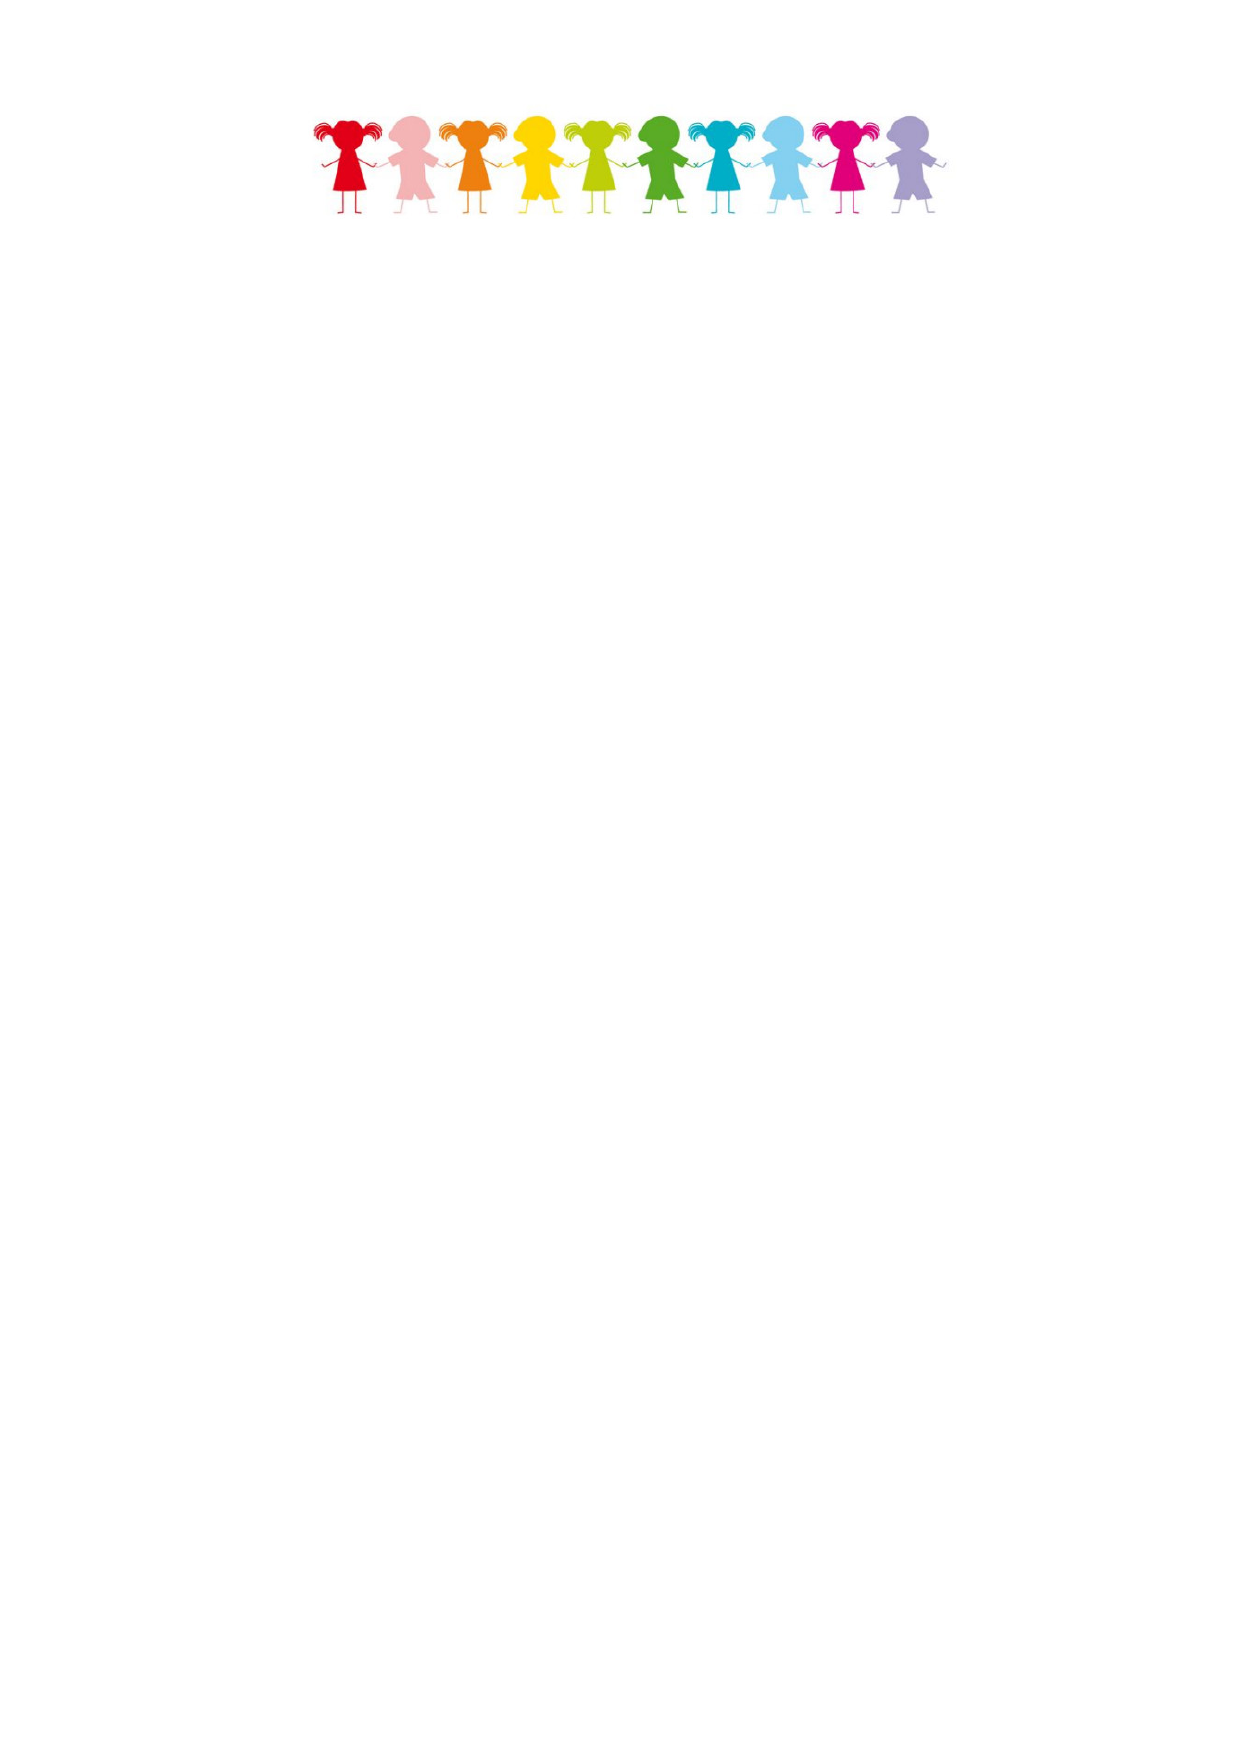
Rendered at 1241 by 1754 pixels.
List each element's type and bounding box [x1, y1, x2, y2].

picture [301, 84, 967, 252]
